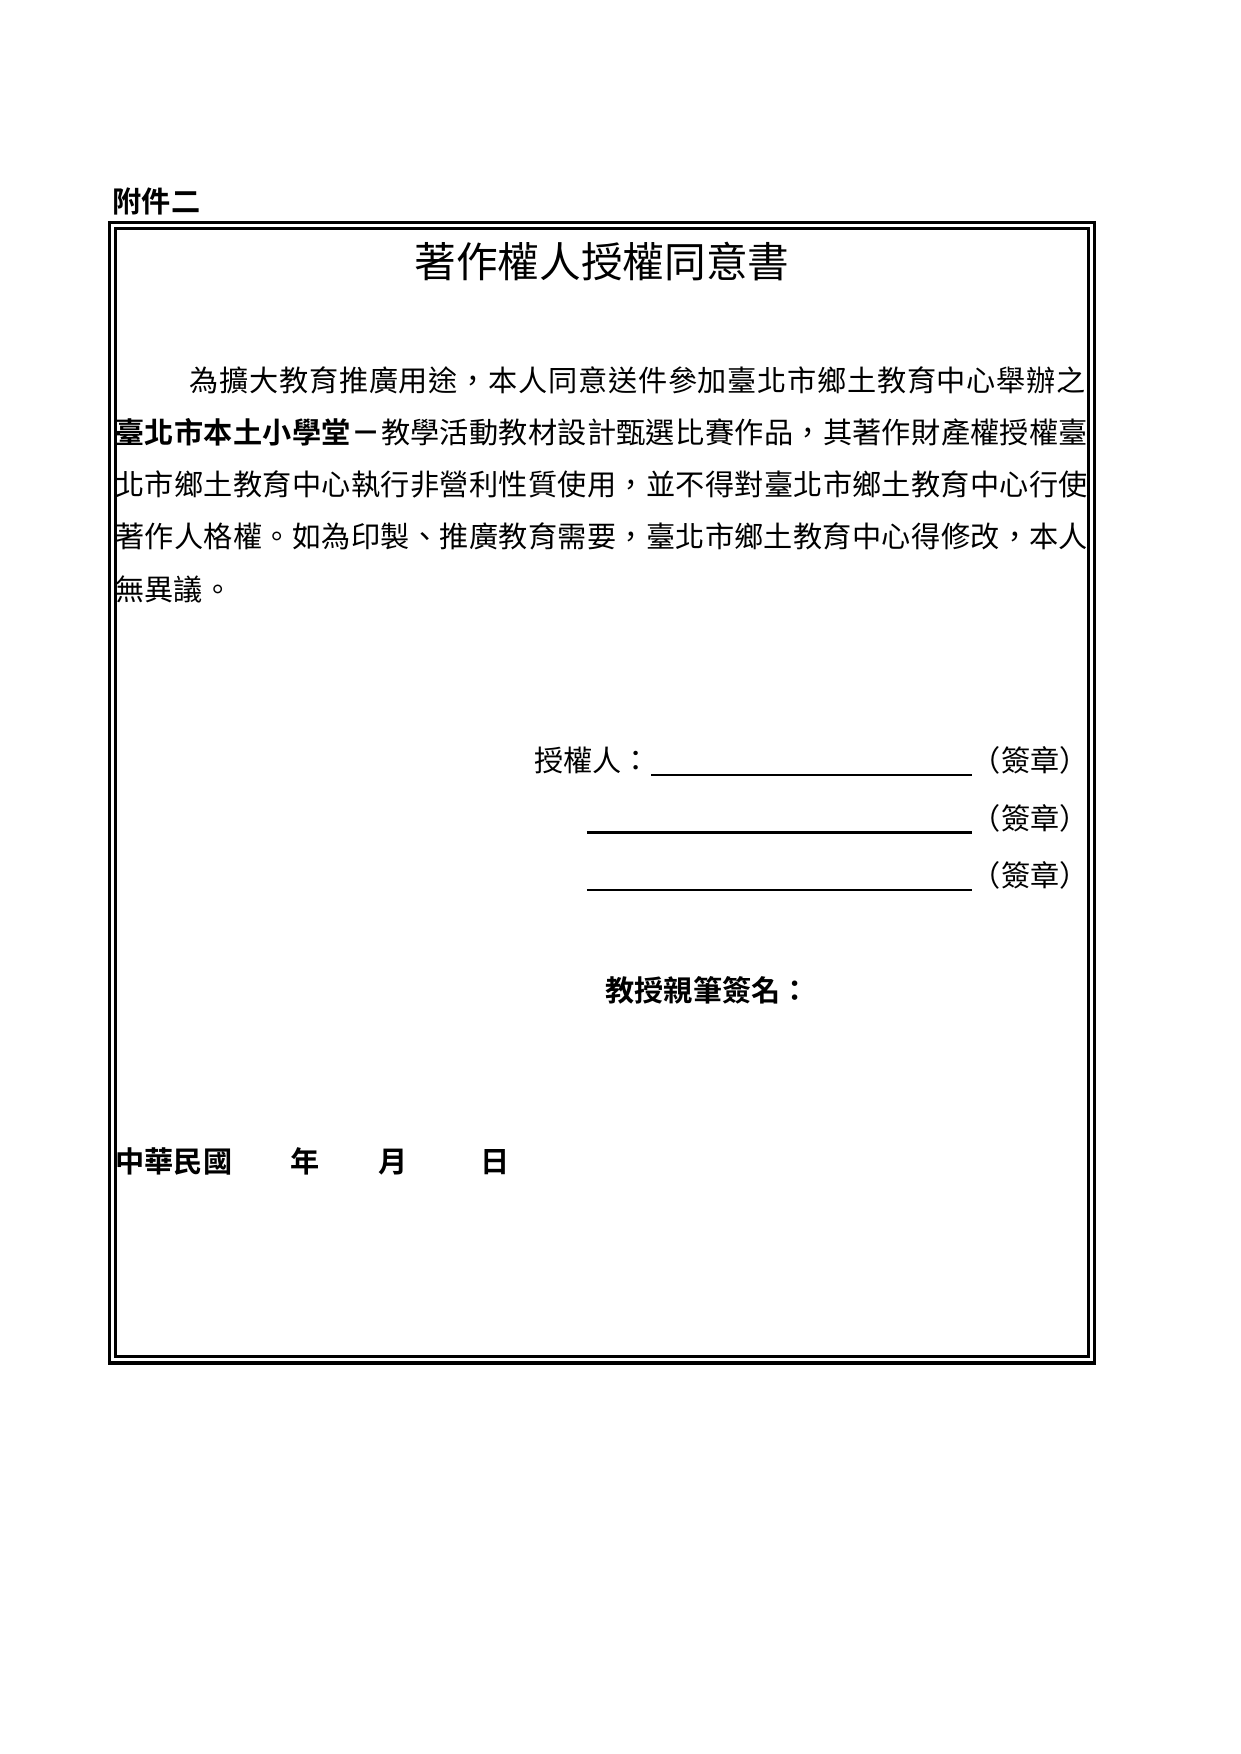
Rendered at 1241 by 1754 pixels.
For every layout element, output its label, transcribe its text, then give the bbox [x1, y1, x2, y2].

table_header 著作權人授權同意書 為擴大教育推廣用途，本人同意送件參加臺北市鄉土教育中心舉辦之臺北市本土小學堂－教學活動教材設計甄選比賽作品，其著作財產權授權臺北市鄉土教育中心執行非營利性質使用，並不得對臺北市鄉土教育中心行使著作人格權。如為印製、推廣教育需要，臺北市鄉土教育中心得修改，本人無異議。 授權人： （簽章） （簽章） （簽章） 教授親筆簽名： 中華民國 年 月 日 [113, 224, 1091, 1355]
text 附件二 [112, 158, 1128, 221]
